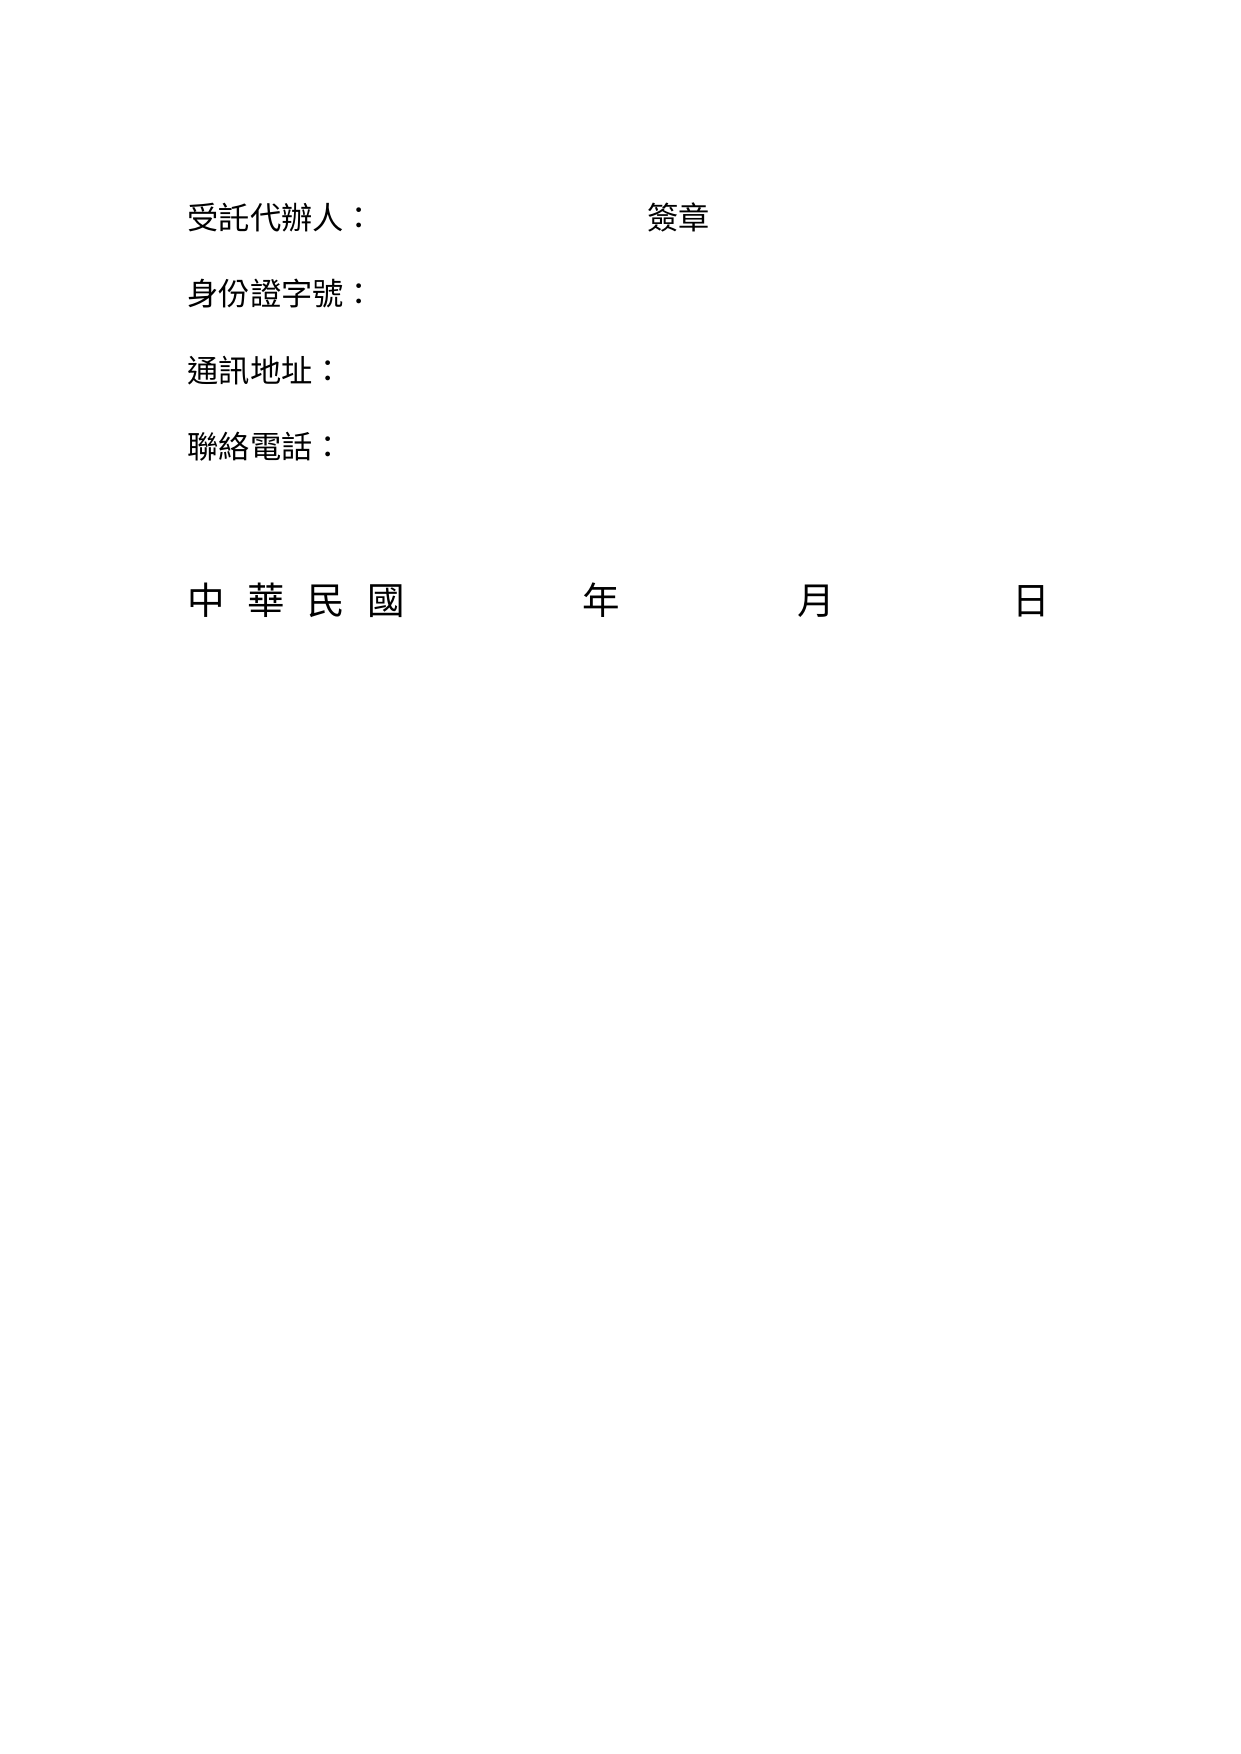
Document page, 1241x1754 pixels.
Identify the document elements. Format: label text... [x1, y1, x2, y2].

text 身份證字號： [187, 254, 1053, 330]
text 中華民國 年 月 日 [187, 559, 1053, 636]
text 通訊地址： [187, 330, 1053, 407]
text 聯絡電話： [187, 407, 1053, 483]
text 受託代辦人： 簽章 [187, 177, 1053, 254]
